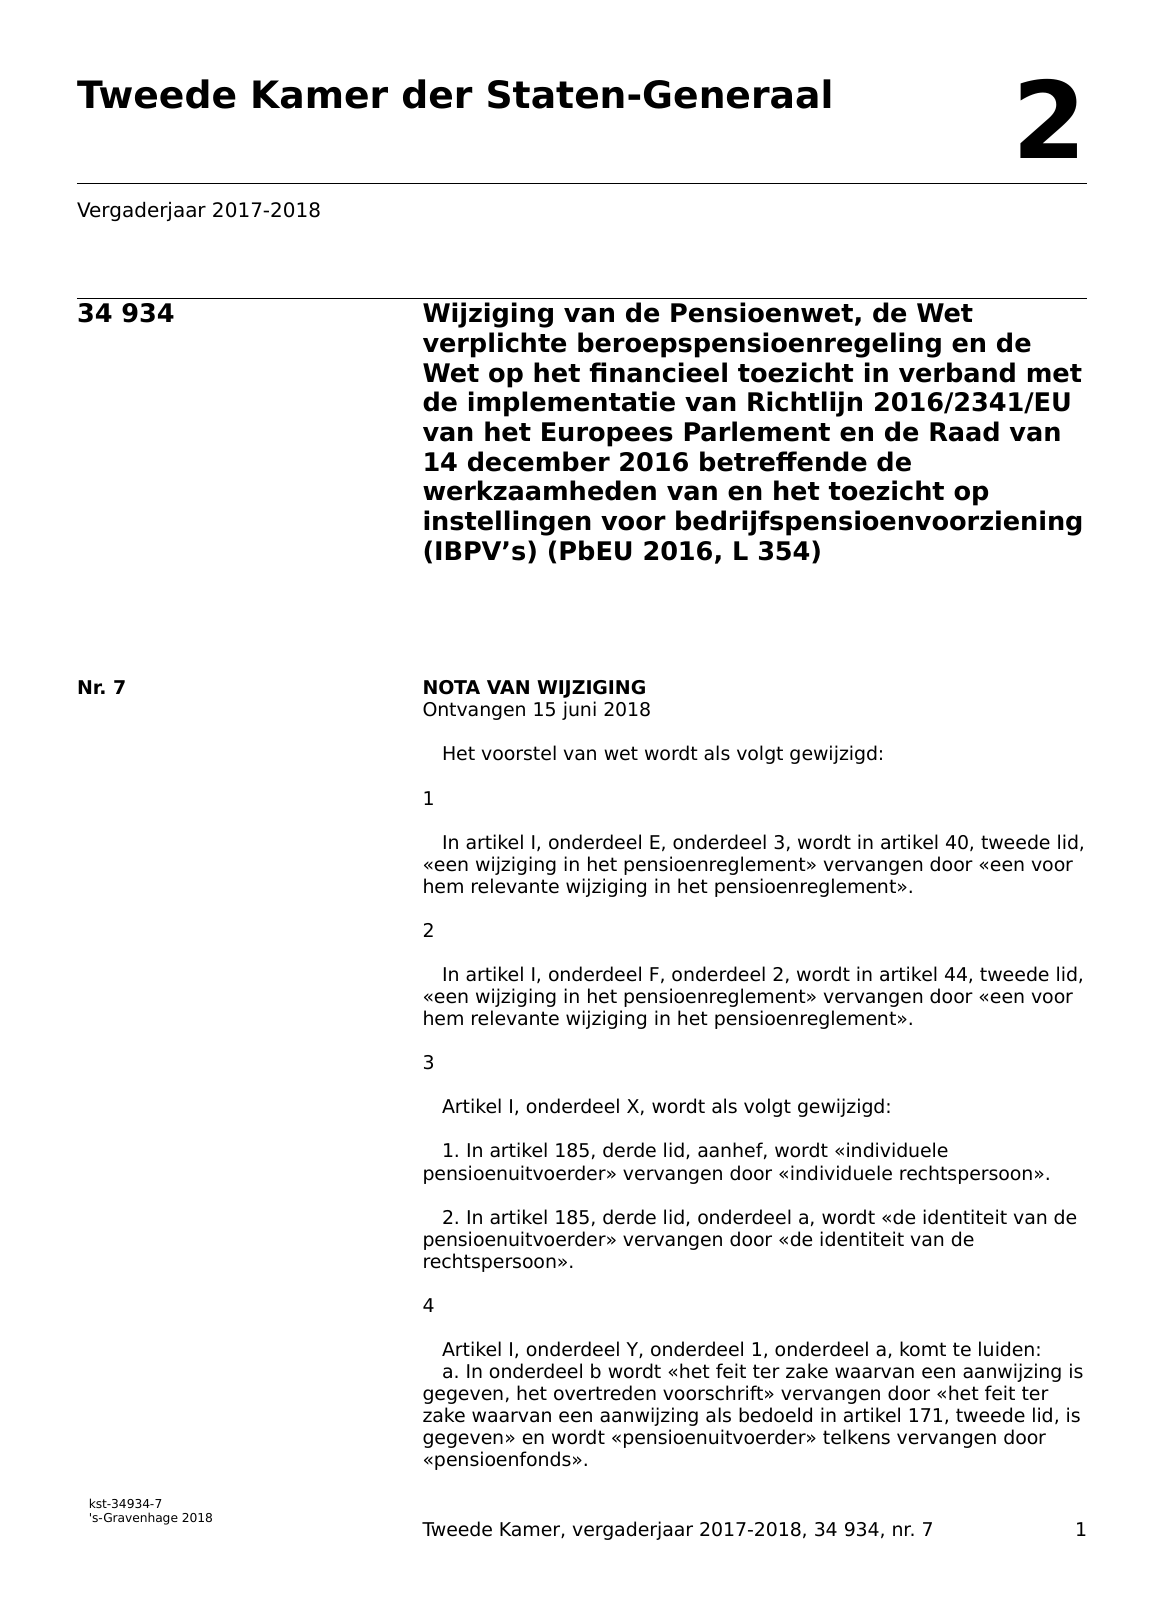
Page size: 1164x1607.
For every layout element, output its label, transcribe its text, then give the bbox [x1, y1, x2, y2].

subtitle 34 934 Wijziging van de Pensioenwet, de Wet verplichte beroepspensioenregeling en de Wet op het financieel toezicht in verband met de implementatie van Richtlijn 2016/2341/EU van het Europees Parlement en de Raad van 14 december 2016 betreffende de werkzaamheden van en het toezicht op instellingen voor bedrijfspensioenvoorziening (IBPV’s) (PbEU 2016, L 354) [77, 299, 1087, 566]
text Ontvangen 15 juni 2018 [422, 699, 1087, 721]
text 2. In artikel 185, derde lid, onderdeel a, wordt «de identiteit van de pensioenuitvoerder» vervangen door «de identiteit van de rechtspersoon». [422, 1207, 1087, 1272]
text 's-Gravenhage 2018 [88, 1511, 323, 1525]
text Het voorstel van wet wordt als volgt gewijzigd: [422, 743, 1087, 765]
subtitle 4 [422, 1295, 1087, 1317]
text In artikel I, onderdeel E, onderdeel 3, wordt in artikel 40, tweede lid, «een wijziging in het pensioenreglement» vervangen door «een voor hem relevante wijziging in het pensioenreglement». [422, 832, 1087, 898]
table_header Tweede Kamer der Staten-Generaal [77, 59, 886, 183]
subtitle Nr. 7 NOTA VAN WIJZIGING [77, 677, 1087, 699]
subtitle 3 [422, 1052, 1087, 1074]
text Artikel I, onderdeel X, wordt als volgt gewijzigd: [422, 1096, 1087, 1118]
subtitle 1 [422, 787, 1087, 809]
table_header 2 [886, 59, 1087, 183]
text In artikel I, onderdeel F, onderdeel 2, wordt in artikel 44, tweede lid, «een wijziging in het pensioenreglement» vervangen door «een voor hem relevante wijziging in het pensioenreglement». [422, 964, 1087, 1030]
subtitle 2 [422, 920, 1087, 942]
text Artikel I, onderdeel Y, onderdeel 1, onderdeel a, komt te luiden: [422, 1339, 1087, 1361]
text 1. In artikel 185, derde lid, aanhef, wordt «individuele pensioenuitvoerder» vervangen door «individuele rechtspersoon». [422, 1140, 1087, 1184]
text a. In onderdeel b wordt «het feit ter zake waarvan een aanwijzing is gegeven, het overtreden voorschrift» vervangen door «het feit ter zake waarvan een aanwijzing als bedoeld in artikel 171, tweede lid, is gegeven» en wordt «pensioenuitvoerder» telkens vervangen door «pensioenfonds». [422, 1361, 1087, 1471]
text kst-34934-7 [88, 1497, 323, 1511]
table_cell Vergaderjaar 2017-2018 [77, 184, 1087, 298]
